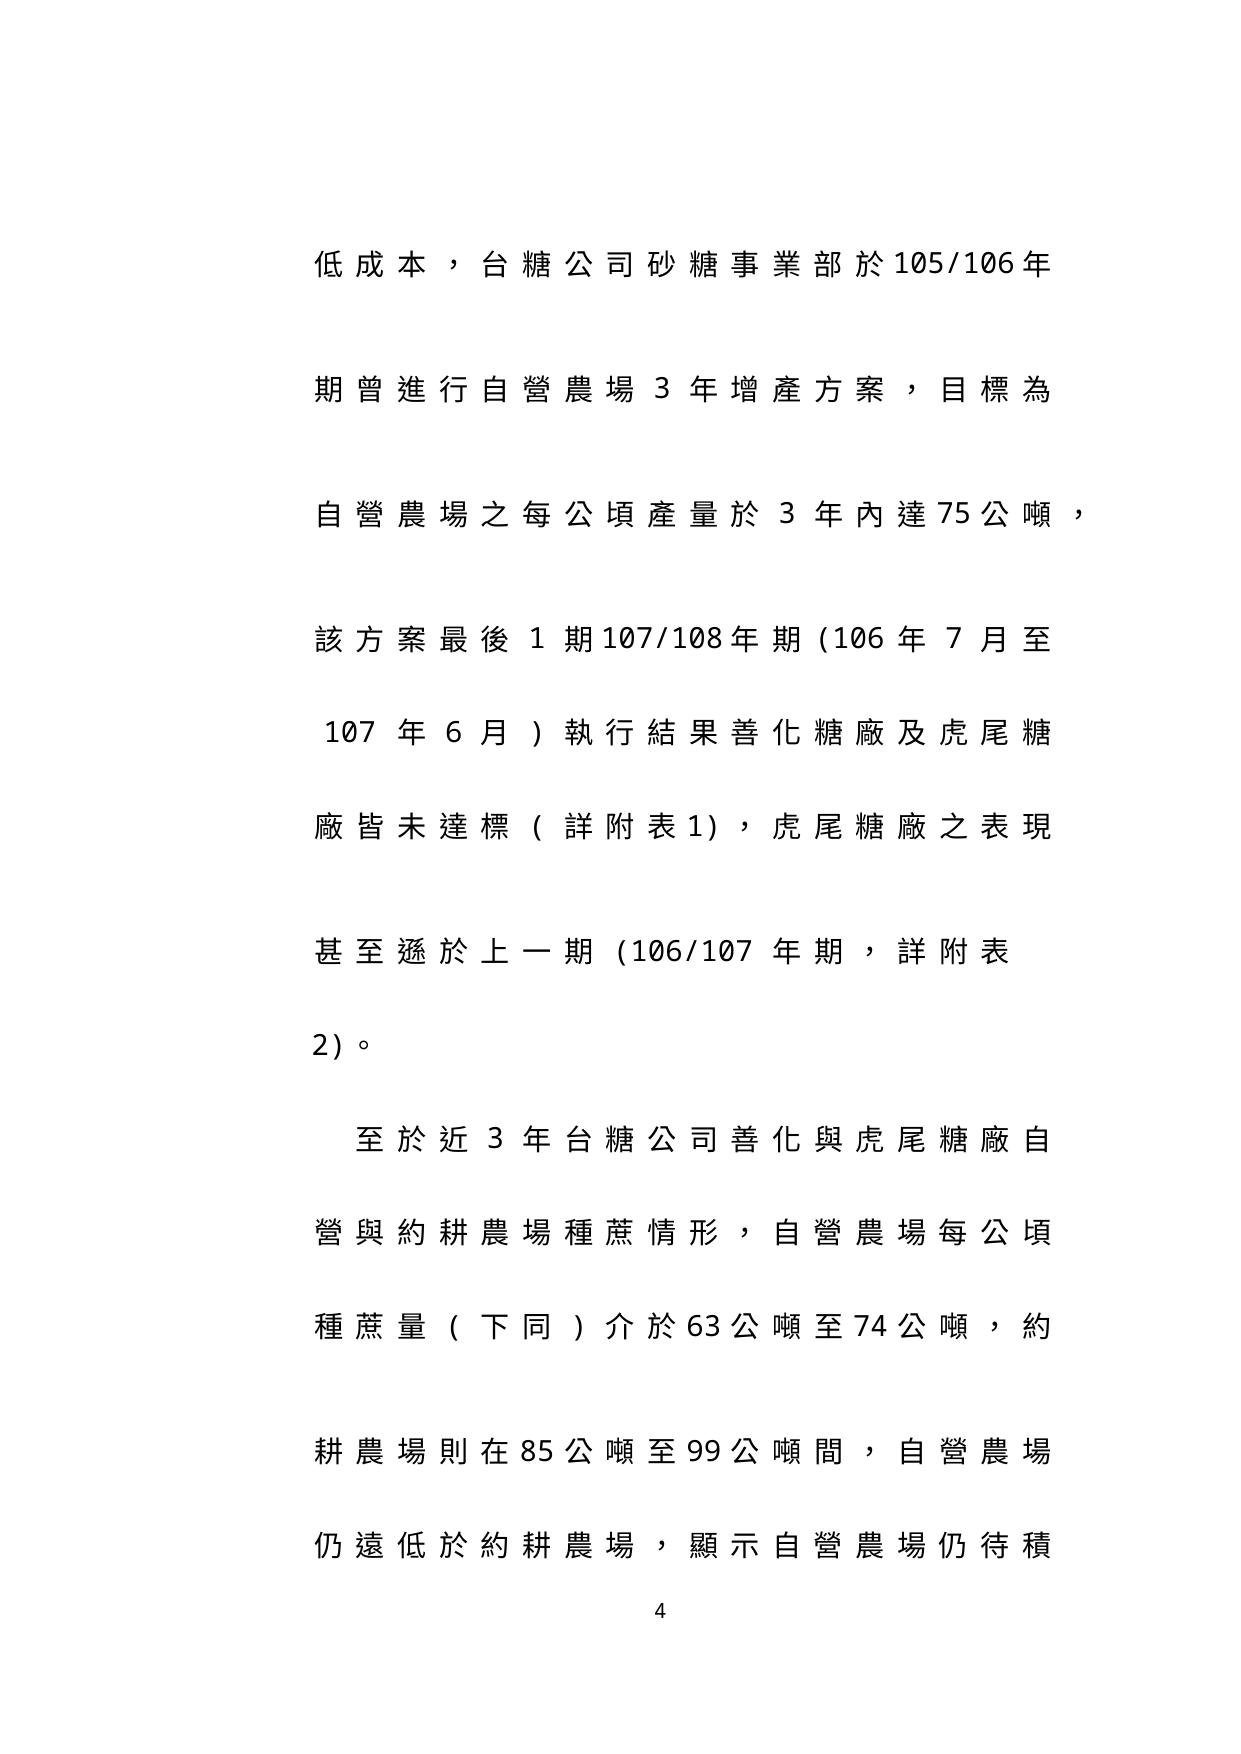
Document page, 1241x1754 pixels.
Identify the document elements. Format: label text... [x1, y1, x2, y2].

text 至於近3年台糖公司善化與虎尾糖廠自營與約耕農場種蔗情形，自營農場每公頃種蔗量(下同)介於63公噸至74公噸，約耕農場則在85公噸至99公噸間，自營農場仍遠低於約耕農場，顯示自營農場仍待積極改善。雖台糖公司提出改善措施，例如不利耕作、單位面積產量偏低土地應退領用不再種植甘蔗；加強甘蔗新品種培育工作；減少機械採收損耗率以增加甘蔗產量；與民間業者合作生產甘蔗，以降低勞基法及採購法對農場經營之衝擊；導入GPS曳引機自動駕駛系統改善種植精準度減少損失等，由於109年度預估每公噸砂糖銷售成本仍高於107年度決算數，顯示該公司仍需積極研謀如何兼顧品質，並降低製糖成本，俾提高經營績效。 [271, 1064, 1058, 1564]
text 為提升自營農場每單位面積種蔗量以降低成本，台糖公司砂糖事業部於105/106年期曾進行自營農場3年增產方案，目標為自營農場之每公頃產量於3年內達75公噸，該方案最後1期107/108年期(106年7月至107年6月)執行結果善化糖廠及虎尾糖廠皆未達標(詳附表1)，虎尾糖廠之表現甚至遜於上一期(106/107年期，詳附表2)。 [271, 189, 1058, 1064]
